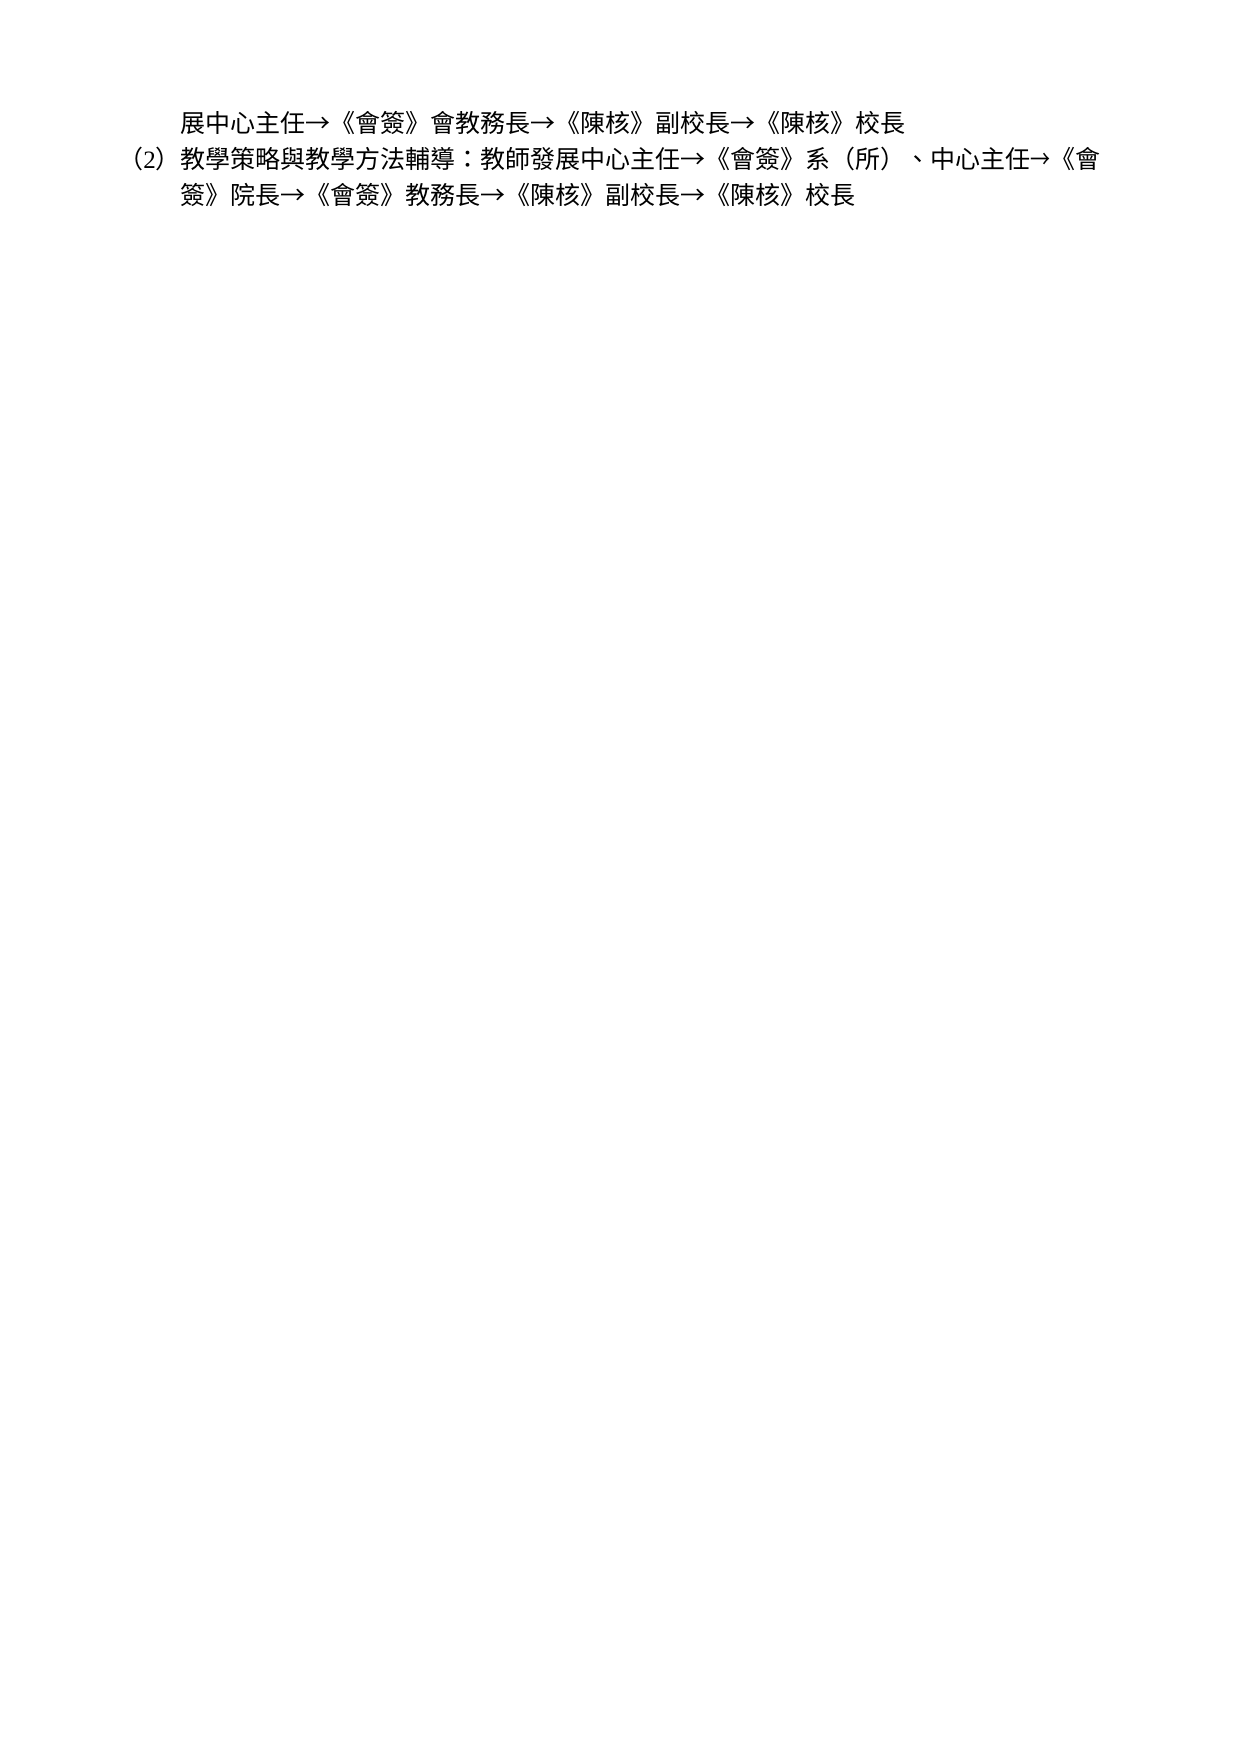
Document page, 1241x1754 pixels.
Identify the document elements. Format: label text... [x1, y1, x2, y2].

text 展中心主任→《會簽》會教務長→《陳核》副校長→《陳核》校長 [118, 103, 1122, 139]
text （2）教學策略與教學方法輔導：教師發展中心主任→《會簽》系（所）、中心主任→《會簽》院長→《會簽》教務長→《陳核》副校長→《陳核》校長 [118, 139, 1122, 212]
